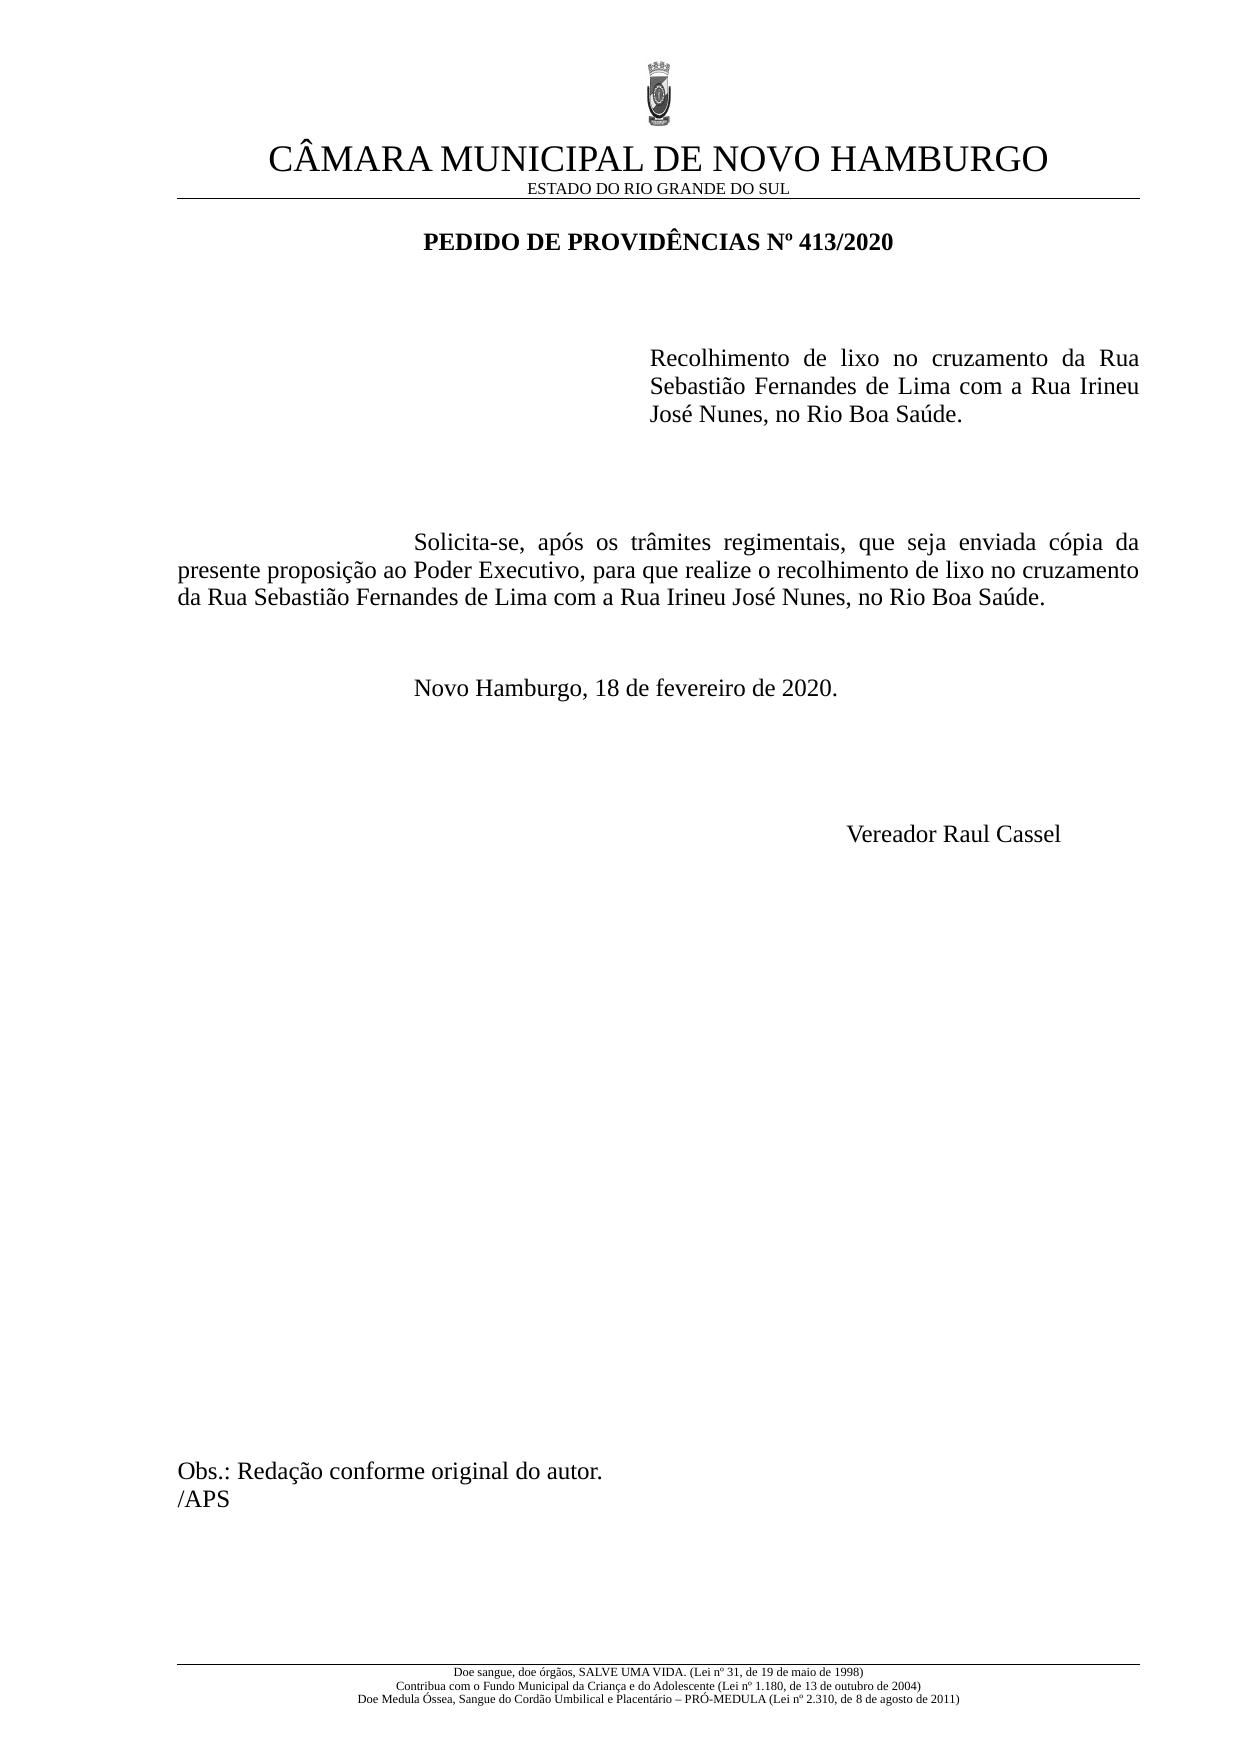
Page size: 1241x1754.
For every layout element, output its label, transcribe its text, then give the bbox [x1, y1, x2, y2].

text Recolhimento de lixo no cruzamento da Rua Sebastião Fernandes de Lima com a Rua Irineu José Nunes, no Rio Boa Saúde. [649, 344, 1140, 428]
text Obs.: Redação conforme original do autor. [177, 1457, 1140, 1485]
text Vereador Raul Cassel [768, 820, 1140, 848]
text PEDIDO DE PROVIDÊNCIAS Nº 413/2020 [177, 228, 1140, 256]
text /APS [177, 1485, 1140, 1513]
text Novo Hamburgo, 18 de fevereiro de 2020. [177, 674, 1140, 702]
text Solicita-se, após os trâmites regimentais, que seja enviada cópia da presente proposição ao Poder Executivo, para que realize o recolhimento de lixo no cruzamento da Rua Sebastião Fernandes de Lima com a Rua Irineu José Nunes, no Rio Boa Saúde. [177, 528, 1140, 611]
